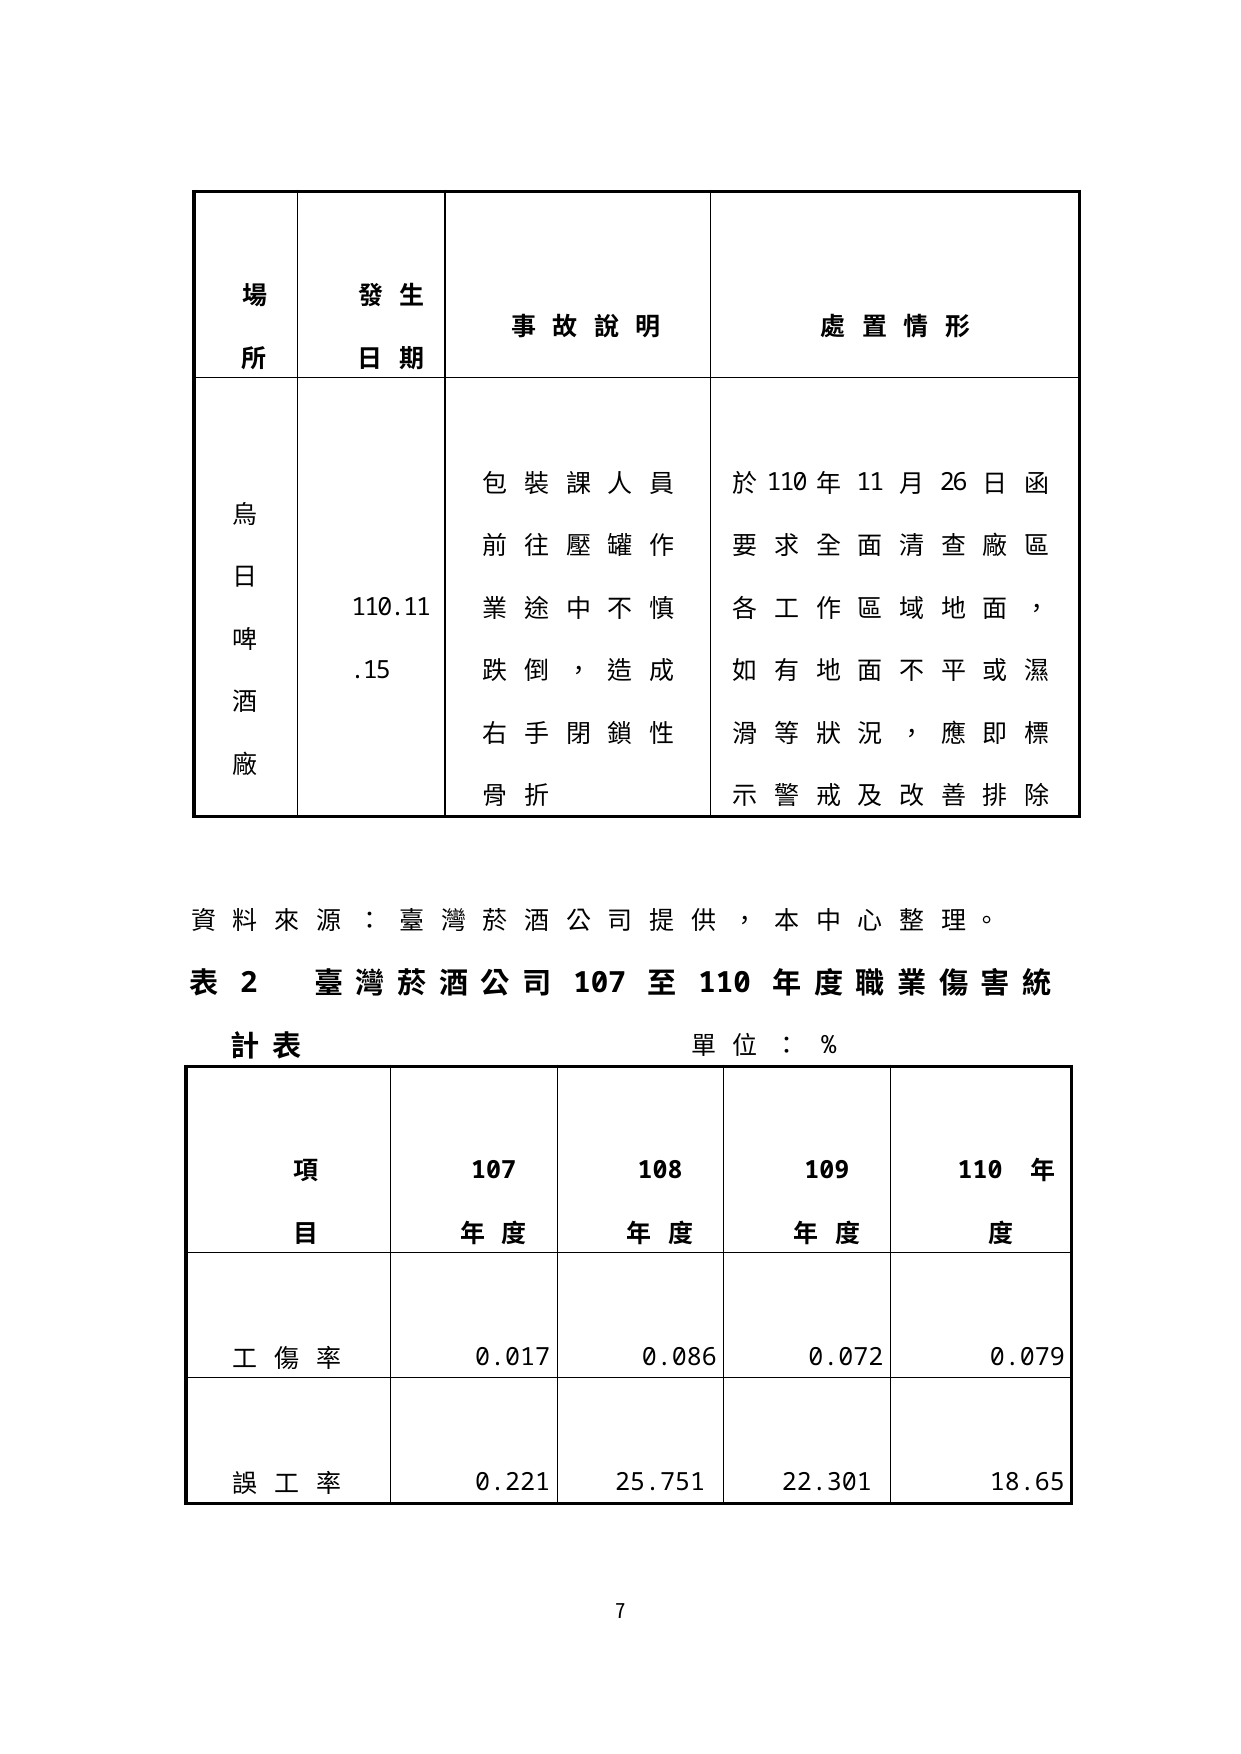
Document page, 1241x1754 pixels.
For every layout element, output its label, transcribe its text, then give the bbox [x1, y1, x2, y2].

table_header 109年度 [724, 1068, 890, 1252]
table_header 110年度 [891, 1068, 1070, 1252]
table_cell 0.086 [558, 1253, 723, 1377]
table_header 場所 [196, 193, 297, 377]
table_header 107年度 [391, 1068, 557, 1252]
text 資料來源：臺灣菸酒公司提供，本中心整理。 [183, 877, 1058, 939]
table_header 處置情形 [711, 193, 1078, 377]
table_cell 烏日啤酒廠 [196, 378, 297, 814]
table_cell 0.079 [891, 1253, 1070, 1377]
table_cell 25.751 [558, 1378, 723, 1502]
table_header 項 目 [188, 1068, 390, 1252]
table_cell 110.11.15 [298, 378, 444, 814]
table_cell 22.301 [724, 1378, 890, 1502]
table_header 108年度 [558, 1068, 723, 1252]
table_cell 於110年11月26日函要求全面清查廠區各工作區域地面，如有地面不平或濕滑等狀況，應即標示警戒及改善排除 [711, 378, 1078, 814]
table_cell 0.017 [391, 1253, 557, 1377]
table_cell 包裝課人員前往壓罐作業途中不慎跌倒，造成右手閉鎖性骨折 [446, 378, 710, 814]
table_header 發生日期 [298, 193, 444, 377]
table_cell 0.221 [391, 1378, 557, 1502]
table_cell 18.65 [891, 1378, 1070, 1502]
table_cell 工傷率 [188, 1253, 390, 1377]
table_cell 誤工率 [188, 1378, 390, 1502]
table_cell 0.072 [724, 1253, 890, 1377]
text 表2 臺灣菸酒公司107至110年度職業傷害統計表 單位：% [183, 939, 1058, 1064]
table_header 事故說明 [446, 193, 710, 377]
